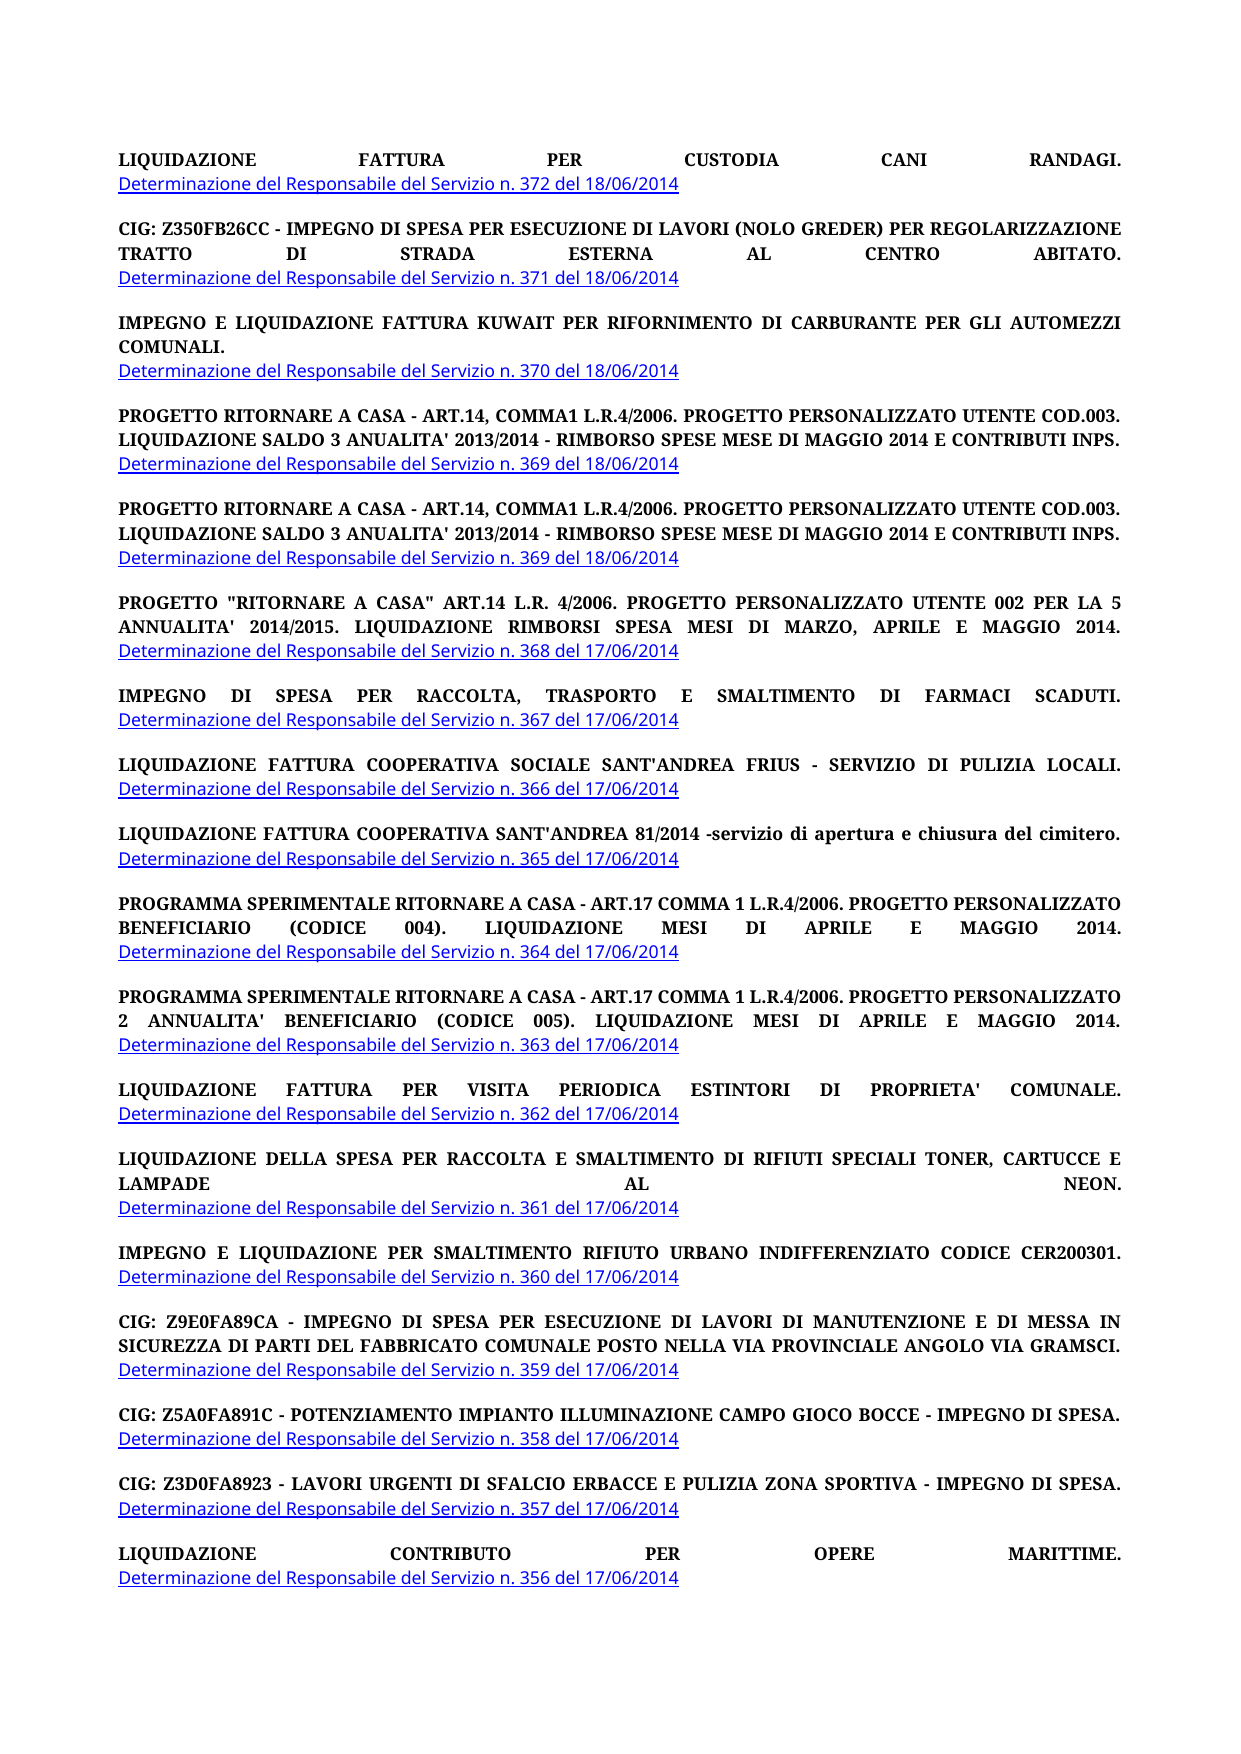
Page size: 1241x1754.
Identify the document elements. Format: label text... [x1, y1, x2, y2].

text LIQUIDAZIONE DELLA SPESA PER RACCOLTA E SMALTIMENTO DI RIFIUTI SPECIALI TONER, CARTUCCE E LAMPADE AL NEON. Determinazione del Responsabile del Servizio n. 361 del 17/06/2014 [118, 1147, 1122, 1219]
text LIQUIDAZIONE FATTURA COOPERATIVA SANT'ANDREA 81/2014 -servizio di apertura e chiusura del cimitero. Determinazione del Responsabile del Servizio n. 365 del 17/06/2014 [118, 822, 1122, 870]
text IMPEGNO DI SPESA PER RACCOLTA, TRASPORTO E SMALTIMENTO DI FARMACI SCADUTI. Determinazione del Responsabile del Servizio n. 367 del 17/06/2014 [118, 683, 1122, 732]
text PROGETTO RITORNARE A CASA - ART.14, COMMA1 L.R.4/2006. PROGETTO PERSONALIZZATO UTENTE COD.003. LIQUIDAZIONE SALDO 3 ANUALITA' 2013/2014 - RIMBORSO SPESE MESE DI MAGGIO 2014 E CONTRIBUTI INPS. Determinazione del Responsabile del Servizio n. 369 del 18/06/2014 [118, 497, 1122, 569]
text LIQUIDAZIONE CONTRIBUTO PER OPERE MARITTIME. Determinazione del Responsabile del Servizio n. 356 del 17/06/2014 [118, 1541, 1122, 1589]
text LIQUIDAZIONE FATTURA COOPERATIVA SOCIALE SANT'ANDREA FRIUS - SERVIZIO DI PULIZIA LOCALI. Determinazione del Responsabile del Servizio n. 366 del 17/06/2014 [118, 753, 1122, 801]
text PROGETTO RITORNARE A CASA - ART.14, COMMA1 L.R.4/2006. PROGETTO PERSONALIZZATO UTENTE COD.003. LIQUIDAZIONE SALDO 3 ANUALITA' 2013/2014 - RIMBORSO SPESE MESE DI MAGGIO 2014 E CONTRIBUTI INPS. Determinazione del Responsabile del Servizio n. 369 del 18/06/2014 [118, 403, 1122, 476]
text PROGETTO "RITORNARE A CASA" ART.14 L.R. 4/2006. PROGETTO PERSONALIZZATO UTENTE 002 PER LA 5 ANNUALITA' 2014/2015. LIQUIDAZIONE RIMBORSI SPESA MESI DI MARZO, APRILE E MAGGIO 2014. Determinazione del Responsabile del Servizio n. 368 del 17/06/2014 [118, 590, 1122, 663]
text CIG: Z350FB26CC - IMPEGNO DI SPESA PER ESECUZIONE DI LAVORI (NOLO GREDER) PER REGOLARIZZAZIONE TRATTO DI STRADA ESTERNA AL CENTRO ABITATO. Determinazione del Responsabile del Servizio n. 371 del 18/06/2014 [118, 217, 1122, 289]
text CIG: Z5A0FA891C - POTENZIAMENTO IMPIANTO ILLUMINAZIONE CAMPO GIOCO BOCCE - IMPEGNO DI SPESA. Determinazione del Responsabile del Servizio n. 358 del 17/06/2014 [118, 1403, 1122, 1451]
text LIQUIDAZIONE FATTURA PER VISITA PERIODICA ESTINTORI DI PROPRIETA' COMUNALE. Determinazione del Responsabile del Servizio n. 362 del 17/06/2014 [118, 1078, 1122, 1126]
text LIQUIDAZIONE FATTURA PER CUSTODIA CANI RANDAGI. Determinazione del Responsabile del Servizio n. 372 del 18/06/2014 [118, 148, 1122, 196]
text CIG: Z9E0FA89CA - IMPEGNO DI SPESA PER ESECUZIONE DI LAVORI DI MANUTENZIONE E DI MESSA IN SICUREZZA DI PARTI DEL FABBRICATO COMUNALE POSTO NELLA VIA PROVINCIALE ANGOLO VIA GRAMSCI. Determinazione del Responsabile del Servizio n. 359 del 17/06/2014 [118, 1309, 1122, 1382]
text IMPEGNO E LIQUIDAZIONE FATTURA KUWAIT PER RIFORNIMENTO DI CARBURANTE PER GLI AUTOMEZZI COMUNALI. Determinazione del Responsabile del Servizio n. 370 del 18/06/2014 [118, 310, 1122, 383]
text PROGRAMMA SPERIMENTALE RITORNARE A CASA - ART.17 COMMA 1 L.R.4/2006. PROGETTO PERSONALIZZATO 2 ANNUALITA' BENEFICIARIO (CODICE 005). LIQUIDAZIONE MESI DI APRILE E MAGGIO 2014. Determinazione del Responsabile del Servizio n. 363 del 17/06/2014 [118, 984, 1122, 1057]
text CIG: Z3D0FA8923 - LAVORI URGENTI DI SFALCIO ERBACCE E PULIZIA ZONA SPORTIVA - IMPEGNO DI SPESA. Determinazione del Responsabile del Servizio n. 357 del 17/06/2014 [118, 1472, 1122, 1520]
text IMPEGNO E LIQUIDAZIONE PER SMALTIMENTO RIFIUTO URBANO INDIFFERENZIATO CODICE CER200301. Determinazione del Responsabile del Servizio n. 360 del 17/06/2014 [118, 1240, 1122, 1288]
text PROGRAMMA SPERIMENTALE RITORNARE A CASA - ART.17 COMMA 1 L.R.4/2006. PROGETTO PERSONALIZZATO BENEFICIARIO (CODICE 004). LIQUIDAZIONE MESI DI APRILE E MAGGIO 2014. Determinazione del Responsabile del Servizio n. 364 del 17/06/2014 [118, 891, 1122, 963]
